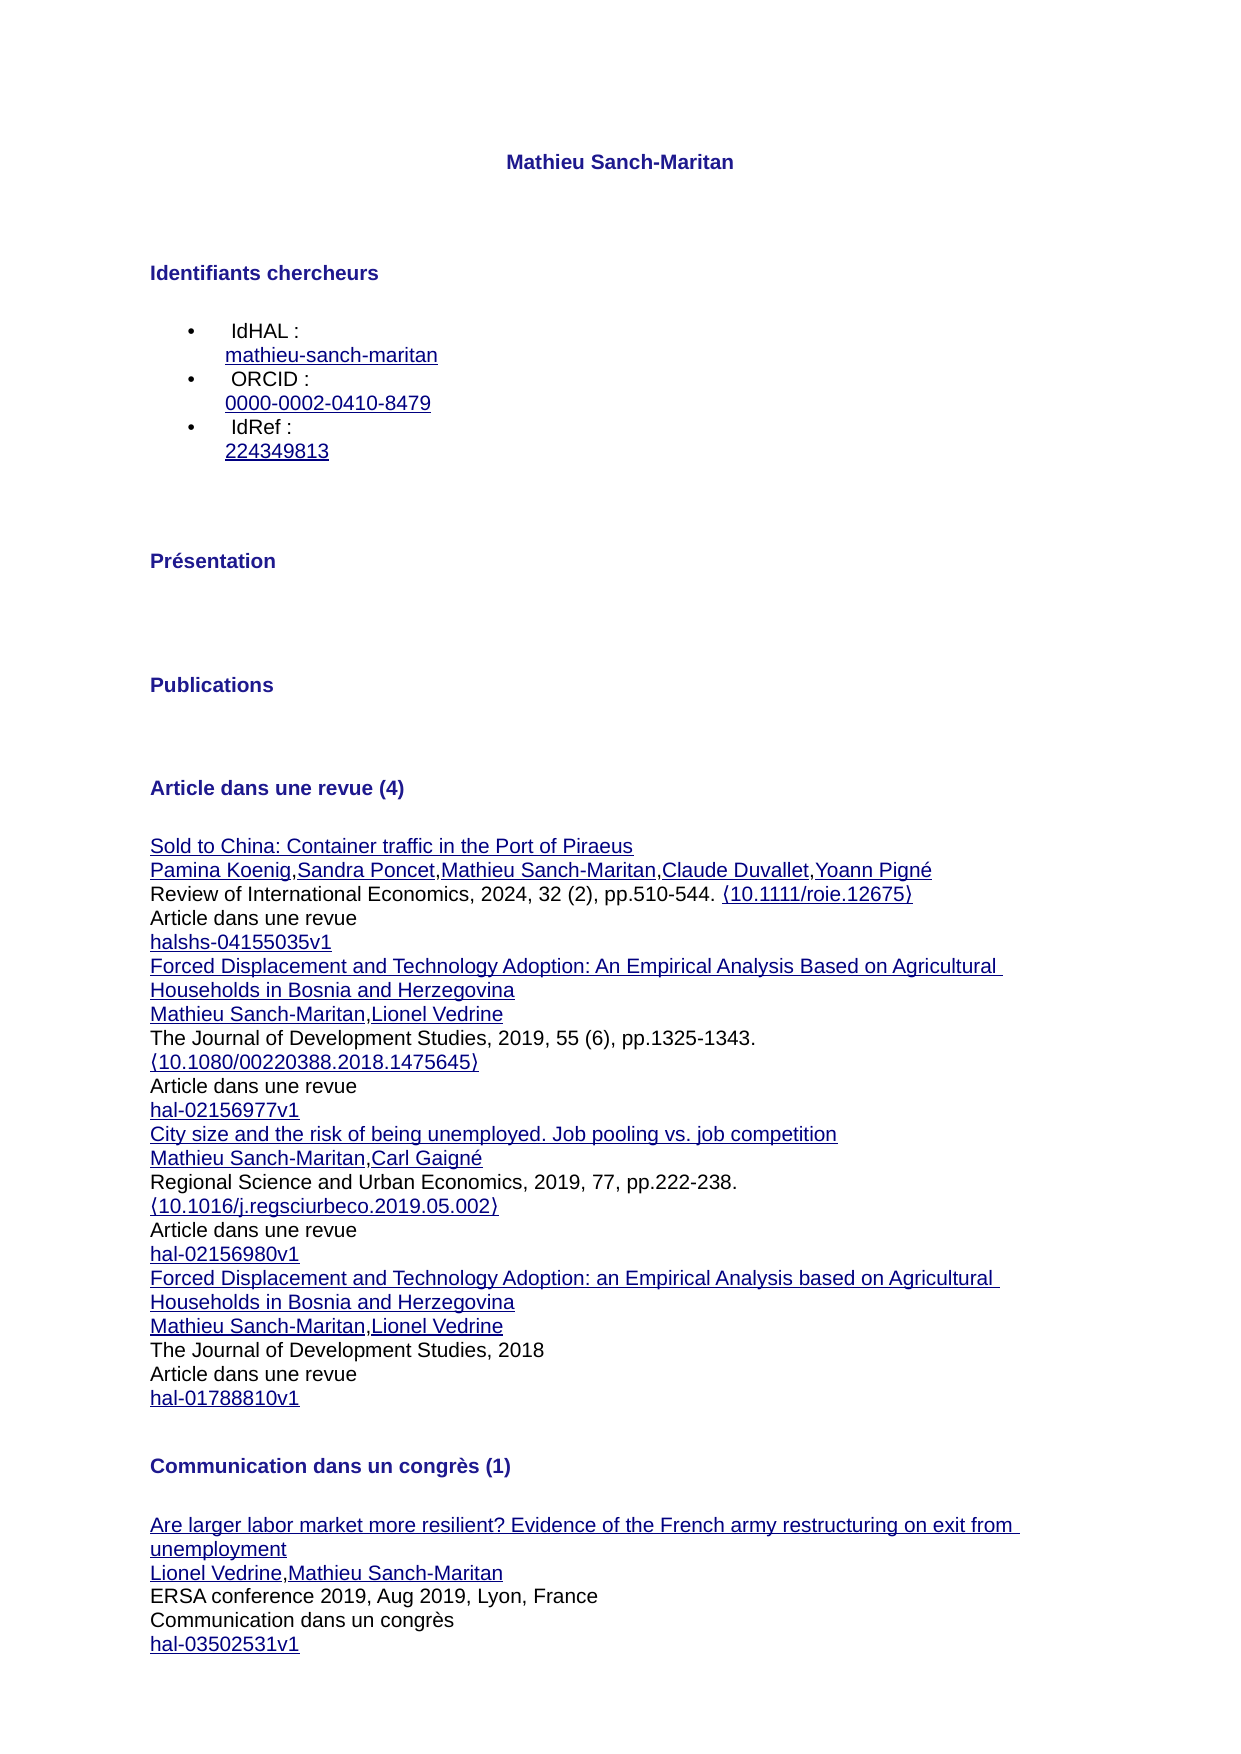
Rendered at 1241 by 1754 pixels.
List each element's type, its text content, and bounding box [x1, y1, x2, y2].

table_cell City size and the risk of being unemployed. Job pooling vs. job competition Mathieu Sanch-Maritan,Carl Gaigné Regional Science and Urban Economics, 2019, 77, pp.222-238. ⟨10.1016/j.regsciurbeco.2019.05.002⟩ Article dans une revue hal-02156980v1 [150, 1122, 1090, 1266]
subtitle Présentation [150, 549, 1090, 573]
subtitle Identifiants chercheurs [150, 260, 1090, 284]
list mathieu-sanch-maritan [187, 343, 1090, 367]
table_cell Forced Displacement and Technology Adoption: an Empirical Analysis based on Agricultural Households in Bosnia and Herzegovina Mathieu Sanch-Maritan,Lionel Vedrine The Journal of Development Studies, 2018 Article dans une revue hal-01788810v1 [150, 1266, 1090, 1409]
list 0000-0002-0410-8479 [187, 391, 1090, 414]
subtitle Mathieu Sanch-Maritan [150, 150, 1090, 174]
table_header Are larger labor market more resilient? Evidence of the French army restructuring on exit from unemployment Lionel Vedrine,Mathieu Sanch-Maritan ERSA conference 2019, Aug 2019, Lyon, France Communication dans un congrès hal-03502531v1 [150, 1513, 1090, 1656]
list 224349813 [187, 438, 1090, 462]
subtitle Communication dans un congrès (1) [150, 1454, 1090, 1478]
subtitle Publications [150, 673, 1090, 697]
list IdRef : [187, 414, 1090, 438]
subtitle Article dans une revue (4) [150, 776, 1090, 800]
table_cell Forced Displacement and Technology Adoption: An Empirical Analysis Based on Agricultural Households in Bosnia and Herzegovina Mathieu Sanch-Maritan,Lionel Vedrine The Journal of Development Studies, 2019, 55 (6), pp.1325-1343. ⟨10.1080/00220388.2018.1475645⟩ Article dans une revue hal-02156977v1 [150, 954, 1090, 1122]
list IdHAL : [187, 319, 1090, 343]
table_header Sold to China: Container traffic in the Port of Piraeus Pamina Koenig,Sandra Poncet,Mathieu Sanch-Maritan,Claude Duvallet,Yoann Pigné Review of International Economics, 2024, 32 (2), pp.510-544. ⟨10.1111/roie.12675⟩ Article dans une revue halshs-04155035v1 [150, 834, 1090, 954]
list ORCID : [187, 367, 1090, 391]
